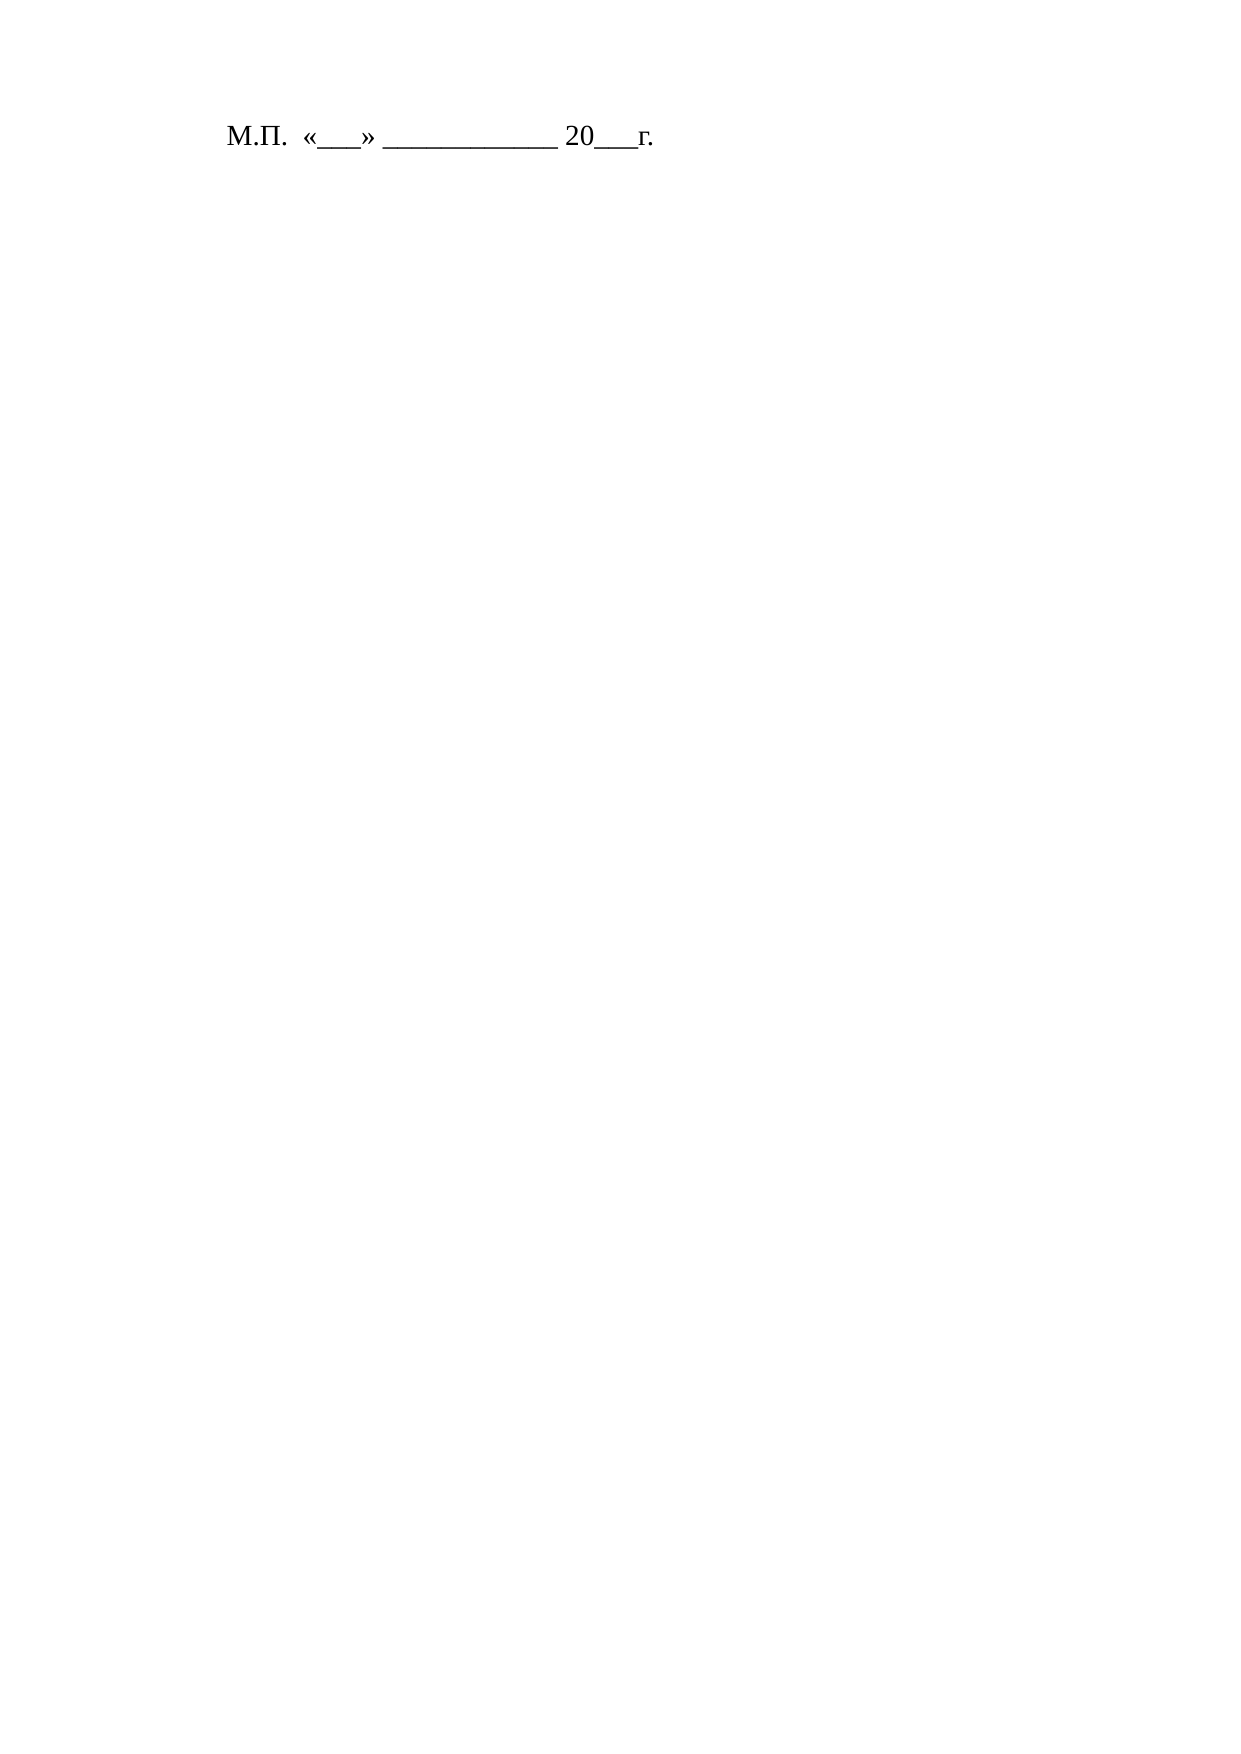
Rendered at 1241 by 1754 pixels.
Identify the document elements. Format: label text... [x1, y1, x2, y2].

text М.П. «___» ____________ 20___г. [118, 118, 1122, 152]
